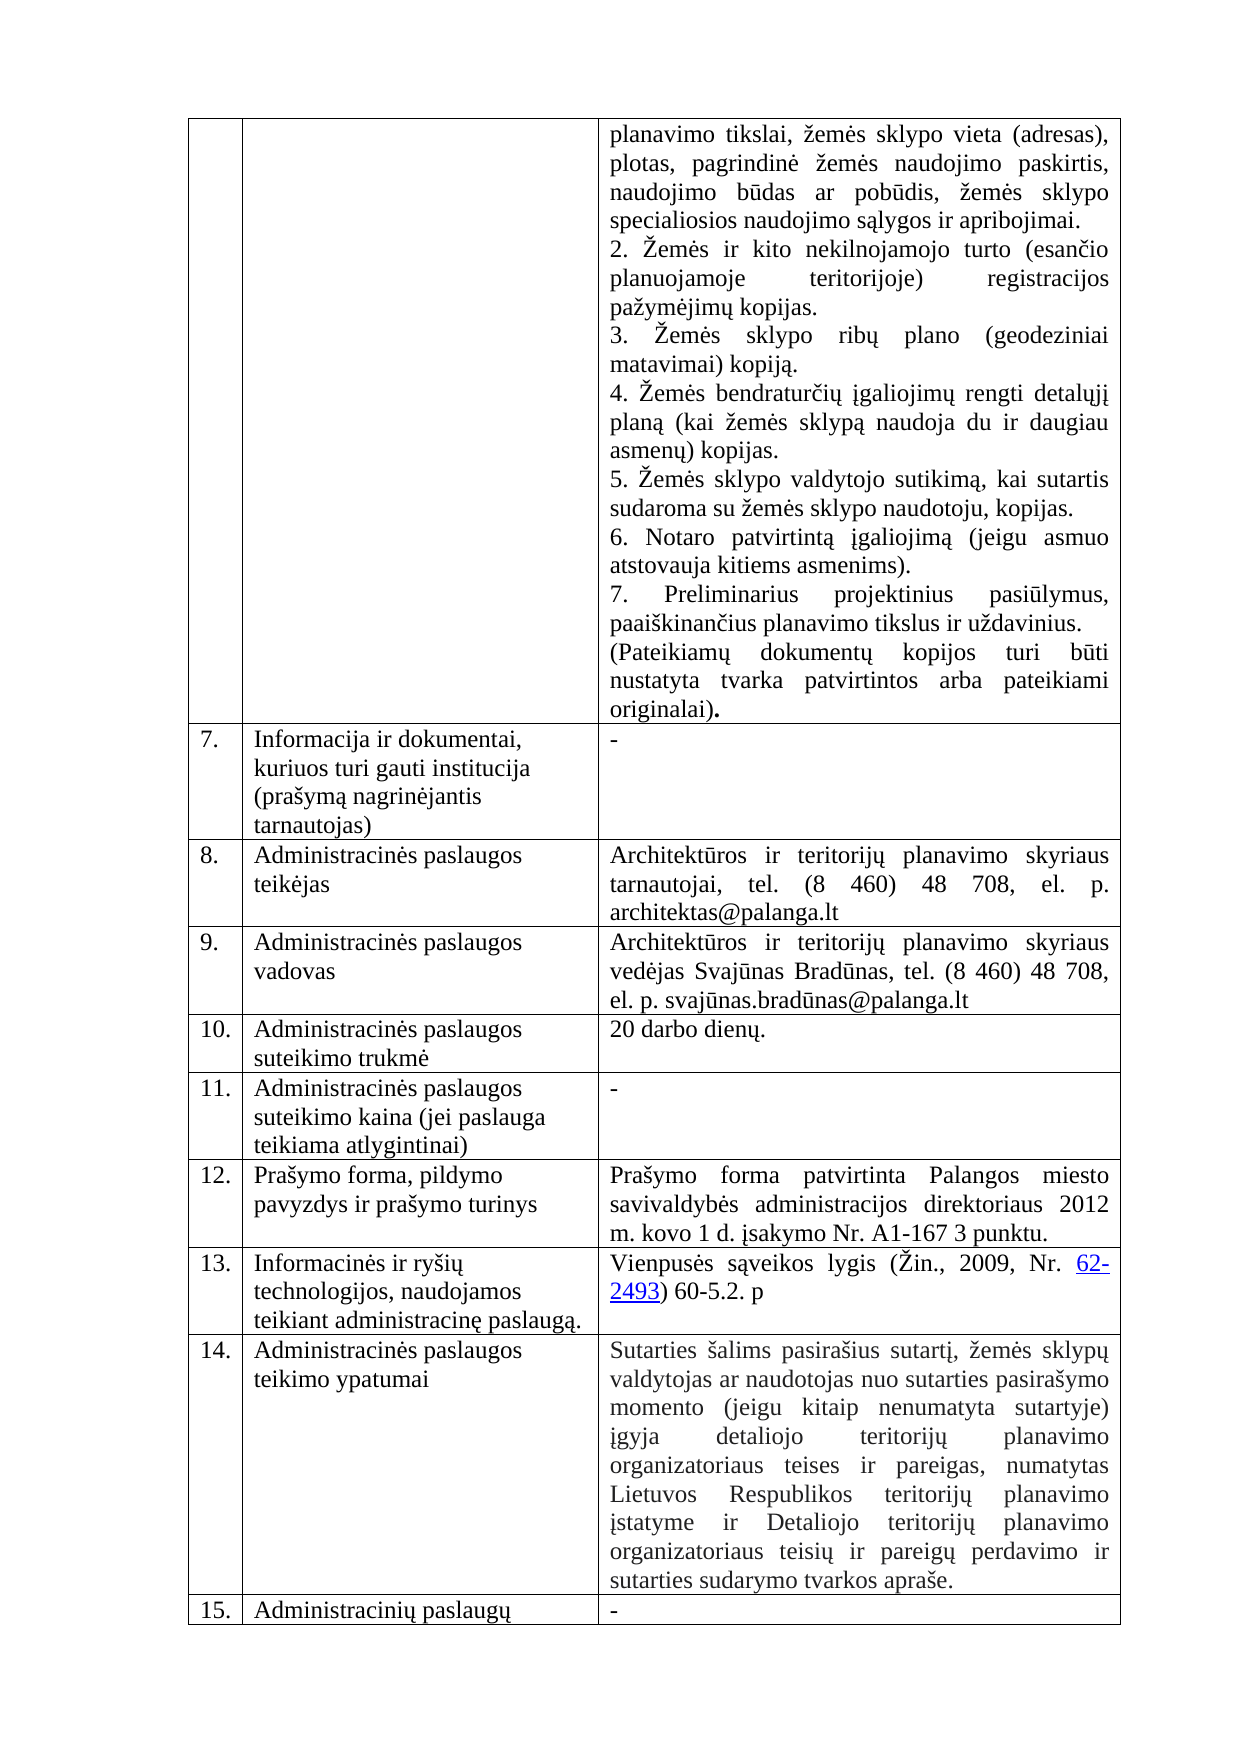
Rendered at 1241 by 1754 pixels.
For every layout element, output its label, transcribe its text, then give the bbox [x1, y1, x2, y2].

table_cell Administracinės paslaugos teikėjas [243, 840, 598, 926]
table_cell planavimo tikslai, žemės sklypo vieta (adresas), plotas, pagrindinė žemės naudojimo paskirtis, naudojimo būdas ar pobūdis, žemės sklypo specialiosios naudojimo sąlygos ir apribojimai. 2. Žemės ir kito nekilnojamojo turto (esančio planuojamoje teritorijoje) registracijos pažymėjimų kopijas. 3. Žemės sklypo ribų plano (geodeziniai matavimai) kopiją. 4. Žemės bendraturčių įgaliojimų rengti detalųjį planą (kai žemės sklypą naudoja du ir daugiau asmenų) kopijas. 5. Žemės sklypo valdytojo sutikimą, kai sutartis sudaroma su žemės sklypo naudotoju, kopijas. 6. Notaro patvirtintą įgaliojimą (jeigu asmuo atstovauja kitiems asmenims). 7. Preliminarius projektinius pasiūlymus, paaiškinančius planavimo tikslus ir uždavinius. (Pateikiamų dokumentų kopijos turi būti nustatyta tvarka patvirtintos arba pateikiami originalai). [599, 119, 1120, 723]
table_cell Architektūros ir teritorijų planavimo skyriaus tarnautojai, tel. (8 460) 48 708, el. p. architektas@palanga.lt [599, 840, 1120, 926]
table_cell [243, 119, 598, 723]
table_cell 20 darbo dienų. [599, 1015, 1120, 1072]
table_cell Administracinės paslaugos vadovas [243, 927, 598, 1013]
table_cell - [599, 724, 1120, 839]
table_cell Informacinės ir ryšių technologijos, naudojamos teikiant administracinę paslaugą. [243, 1248, 598, 1334]
table_cell 7. [189, 724, 242, 839]
table_cell - [599, 1073, 1120, 1159]
table_cell 9. [189, 927, 242, 1013]
table_cell 12. [189, 1160, 242, 1247]
table_cell Prašymo forma, pildymo pavyzdys ir prašymo turinys [243, 1160, 598, 1247]
table_cell 15. [189, 1595, 242, 1623]
table_cell Administracinės paslaugos teikimo ypatumai [243, 1335, 598, 1594]
table_cell Administracinės paslaugos suteikimo kaina (jei paslauga teikiama atlygintinai) [243, 1073, 598, 1159]
table_cell - [599, 1595, 1120, 1623]
table_cell Prašymo forma patvirtinta Palangos miesto savivaldybės administracijos direktoriaus 2012 m. kovo 1 d. įsakymo Nr. A1-167 3 punktu. [599, 1160, 1120, 1247]
table_cell 11. [189, 1073, 242, 1159]
table_cell 10. [189, 1015, 242, 1072]
table_cell Sutarties šalims pasirašius sutartį, žemės sklypų valdytojas ar naudotojas nuo sutarties pasirašymo momento (jeigu kitaip nenumatyta sutartyje) įgyja detaliojo teritorijų planavimo organizatoriaus teises ir pareigas, numatytas Lietuvos Respublikos teritorijų planavimo įstatyme ir Detaliojo teritorijų planavimo organizatoriaus teisių ir pareigų perdavimo ir sutarties sudarymo tvarkos apraše. [599, 1335, 1120, 1594]
table_cell Vienpusės sąveikos lygis (Žin., 2009, Nr. 62-2493) 60-5.2. p [599, 1248, 1120, 1334]
table_cell Informacija ir dokumentai, kuriuos turi gauti institucija (prašymą nagrinėjantis tarnautojas) [243, 724, 598, 839]
table_cell [189, 119, 242, 723]
table_cell 13. [189, 1248, 242, 1334]
table_cell 14. [189, 1335, 242, 1594]
table_cell Administracinės paslaugos suteikimo trukmė [243, 1015, 598, 1072]
table_cell Architektūros ir teritorijų planavimo skyriaus vedėjas Svajūnas Bradūnas, tel. (8 460) 48 708, el. p. svajūnas.bradūnas@palanga.lt [599, 927, 1120, 1013]
table_cell 8. [189, 840, 242, 926]
table_cell Administracinių paslaugų [243, 1595, 598, 1623]
